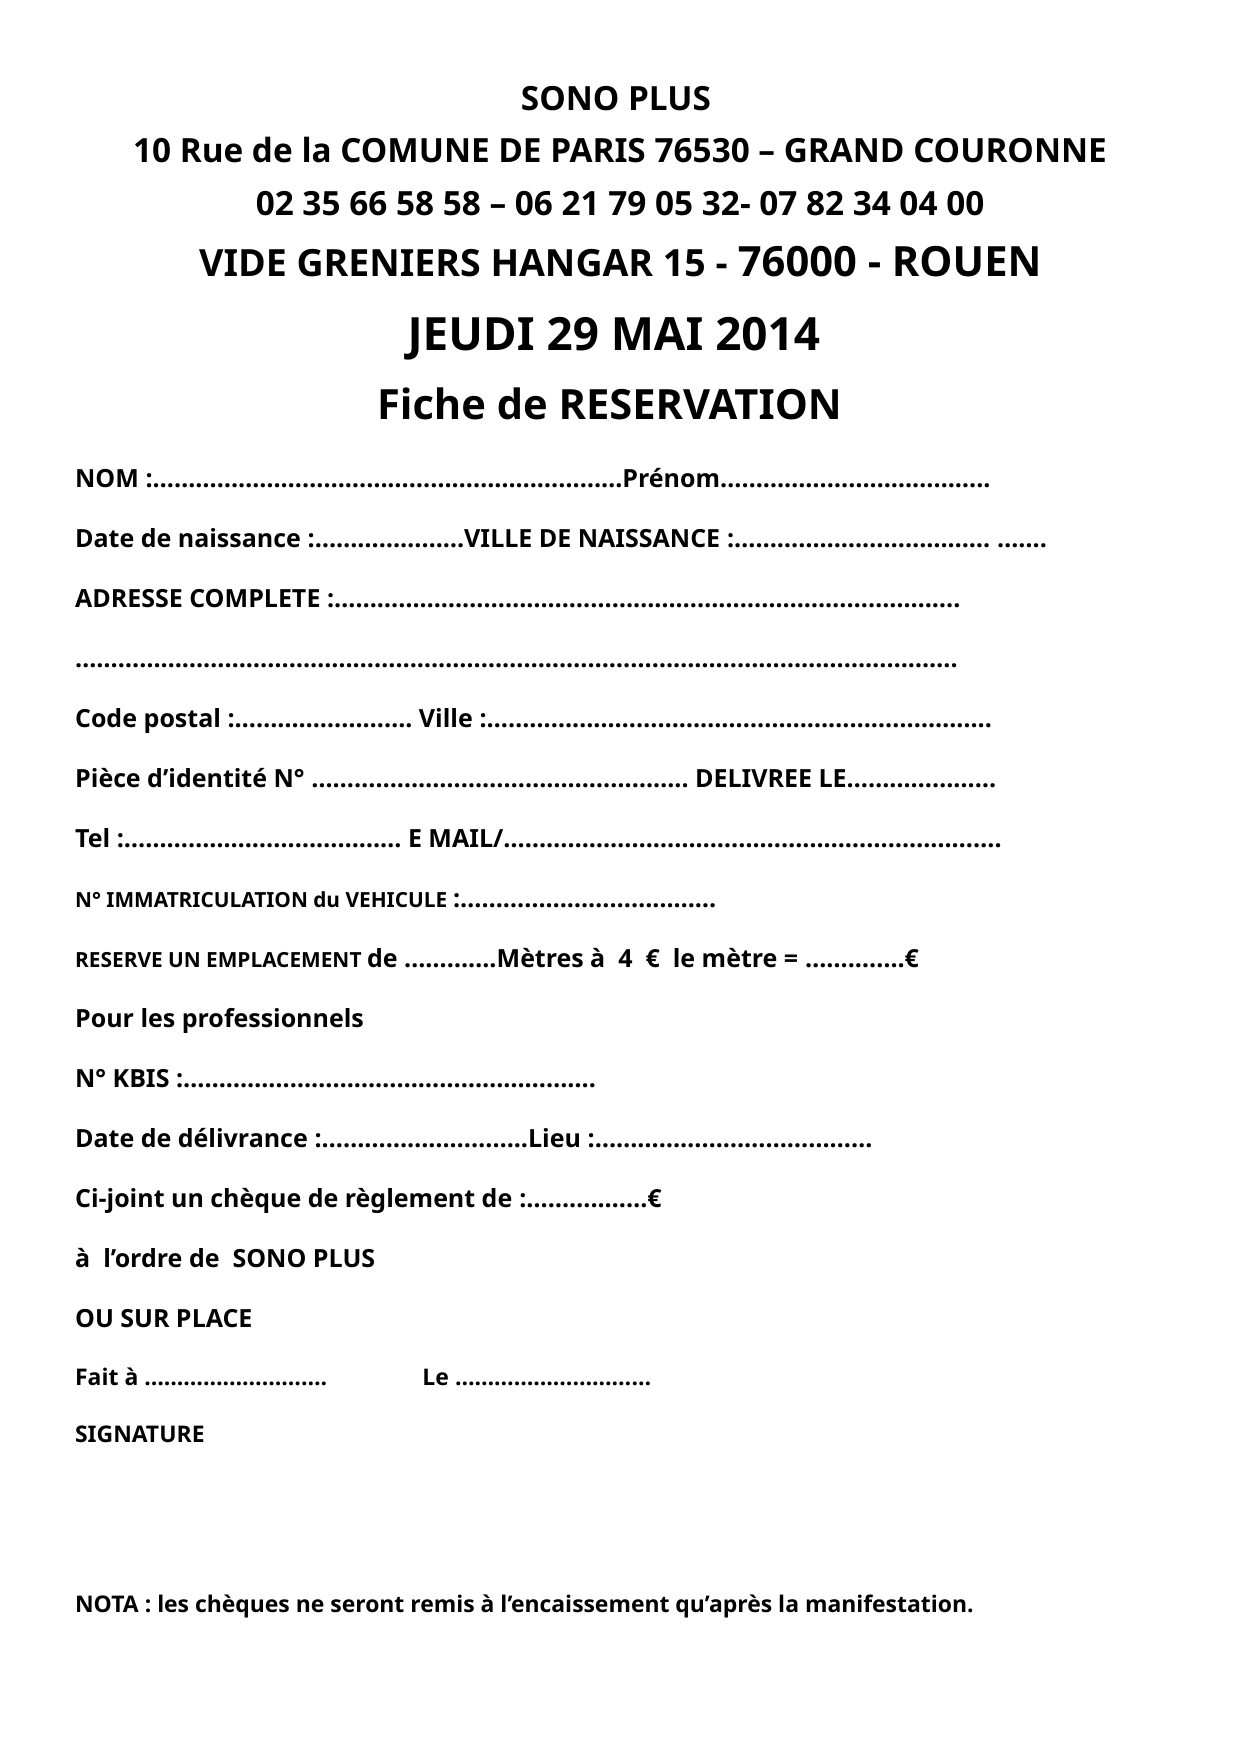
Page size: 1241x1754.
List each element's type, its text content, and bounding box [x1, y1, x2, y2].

text NOTA : les chèques ne seront remis à l’encaissement qu’après la manifestation. [75, 1588, 1165, 1619]
text Code postal :……………………. Ville :…………………………………………………………….. [75, 701, 1165, 735]
text 10 Rue de la COMUNE DE PARIS 76530 – GRAND COURONNE [75, 127, 1165, 173]
text Tel :………………………………… E MAIL/……………………………………………………………. [75, 821, 1165, 855]
text SIGNATURE [75, 1418, 1165, 1449]
text ADRESSE COMPLETE :……………………………………………………………………………. [75, 581, 1165, 615]
text Fiche de RESERVATION [75, 375, 1165, 432]
text SONO PLUS [75, 75, 1165, 120]
text Pièce d’identité N° …………………………………………….. DELIVREE LE………………… [75, 761, 1165, 795]
text VIDE GRENIERS HANGAR 15 - 76000 - ROUEN [75, 232, 1165, 288]
text Date de naissance :…………………VILLE DE NAISSANCE :……………………………… ……. [75, 521, 1165, 555]
text Fait à ………………………. Le ………………………… [75, 1361, 1165, 1392]
text RESERVE UN EMPLACEMENT de ………….Mètres à 4 € le mètre = …….…….€ [75, 941, 1165, 975]
text à l’ordre de SONO PLUS [75, 1241, 1165, 1275]
text N° IMMATRICULATION du VEHICULE :……………………………… [75, 881, 1165, 915]
text JEUDI 29 MAI 2014 [75, 297, 1165, 365]
text 02 35 66 58 58 – 06 21 79 05 32- 07 82 34 04 00 [75, 179, 1165, 225]
text NOM :…………………………………………………………Prénom……………………………….. [75, 461, 1165, 495]
text Date de délivrance :………………………..Lieu :………………………………… [75, 1121, 1165, 1155]
text ……………………………………………………………………………………………………………. [75, 641, 1165, 675]
text Pour les professionnels [75, 1001, 1165, 1035]
text OU SUR PLACE [75, 1301, 1165, 1335]
text N° KBIS :…………………………………………………. [75, 1061, 1165, 1095]
text Ci-joint un chèque de règlement de :………..……€ [75, 1181, 1165, 1215]
